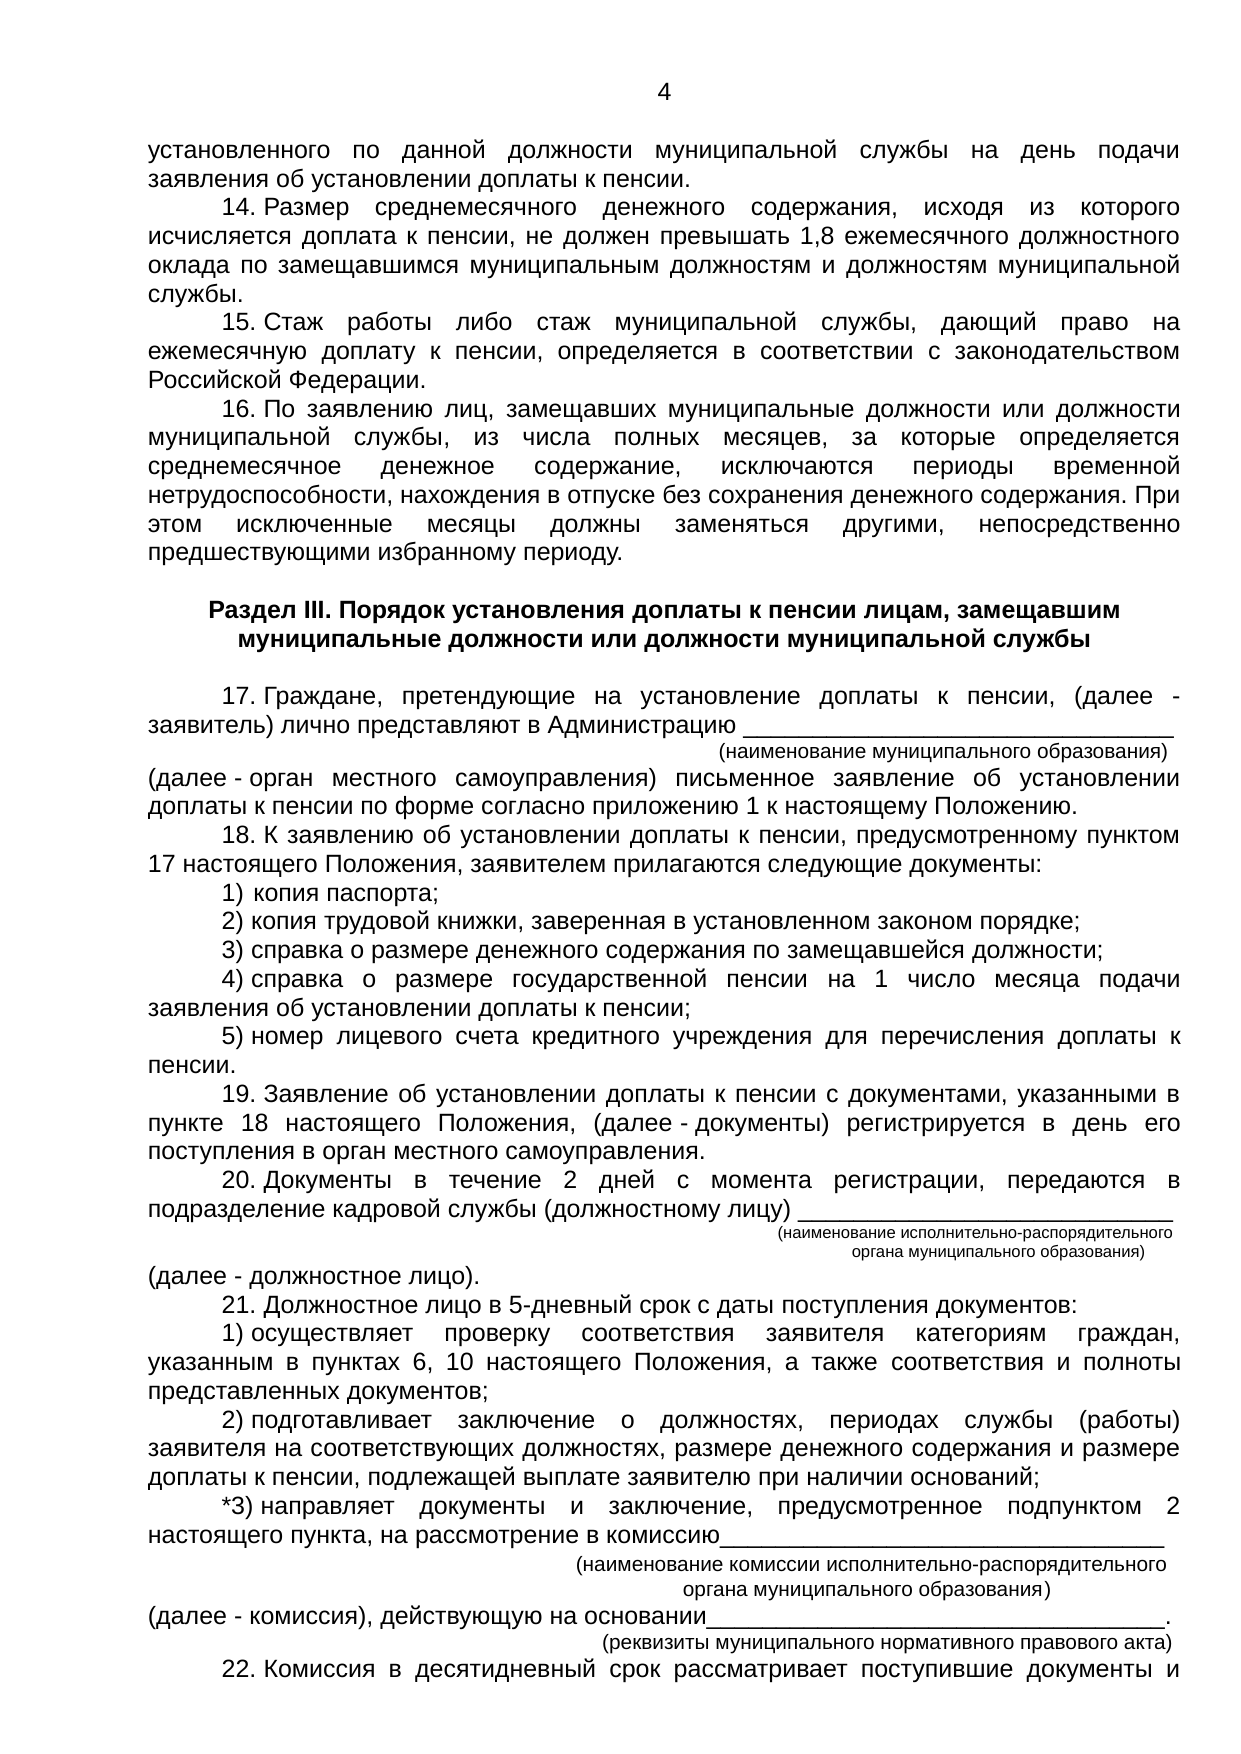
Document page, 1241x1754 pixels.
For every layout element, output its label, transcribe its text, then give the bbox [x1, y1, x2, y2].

list 16. По заявлению лиц, замещавших муниципальные должности или должности муниципальной службы, из числа полных месяцев, за которые определяется среднемесячное денежное содержание, исключаются периоды временной нетрудоспособности, нахождения в отпуске без сохранения денежного содержания. При этом исключенные месяцы должны заменяться другими, непосредственно предшествующими избранному периоду. [148, 393, 1181, 566]
text 19. Заявление об установлении доплаты к пенсии с документами, указанными в пункте 18 настоящего Положения, (далее - документы) регистрируется в день его поступления в орган местного самоуправления. [148, 1079, 1181, 1165]
text 18. К заявлению об установлении доплаты к пенсии, предусмотренному пунктом 17 настоящего Положения, заявителем прилагаются следующие документы: [148, 820, 1181, 877]
text органа муниципального образования) [148, 1577, 1181, 1601]
text 4) справка о размере государственной пенсии на 1 число месяца подачи заявления об установлении доплаты к пенсии; [148, 964, 1181, 1021]
list 15. Стаж работы либо стаж муниципальной службы, дающий право на ежемесячную доплату к пенсии, определяется в соответствии с законодательством Российской Федерации. [148, 307, 1181, 393]
text 21. Должностное лицо в 5-дневный срок с даты поступления документов: [148, 1289, 1181, 1318]
text (далее - комиссия), действующую на основании_________________________________. [148, 1601, 1181, 1630]
text 22. Комиссия в десятидневный срок рассматривает поступившие документы и [148, 1654, 1181, 1682]
text 5) номер лицевого счета кредитного учреждения для перечисления доплаты к пенсии. [148, 1021, 1181, 1079]
text 2) копия трудовой книжки, заверенная в установленном законом порядке; [148, 906, 1181, 935]
list 14. Размер среднемесячного денежного содержания, исходя из которого исчисляется доплата к пенсии, не должен превышать 1,8 ежемесячного должностного оклада по замещавшимся муниципальным должностям и должностям муниципальной службы. [148, 192, 1181, 307]
text 2) подготавливает заключение о должностях, периодах службы (работы) заявителя на соответствующих должностях, размере денежного содержания и размере доплаты к пенсии, подлежащей выплате заявителю при наличии оснований; [148, 1404, 1181, 1491]
text *3) направляет документы и заключение, предусмотренное подпунктом 2 настоящего пункта, на рассмотрение в комиссию________________________________ [148, 1491, 1181, 1548]
list установленного по данной должности муниципальной службы на день подачи заявления об установлении доплаты к пенсии. [148, 135, 1181, 192]
text (наименование муниципального образования) [148, 738, 1181, 762]
text (реквизиты муниципального нормативного правового акта) [148, 1630, 1181, 1654]
text органа муниципального образования) [148, 1242, 1181, 1261]
text 1) копия паспорта; [148, 877, 1181, 906]
text (далее - должностное лицо). [148, 1261, 1181, 1289]
text (далее - орган местного самоуправления) письменное заявление об установлении доплаты к пенсии по форме согласно приложению 1 к настоящему Положению. [148, 762, 1181, 820]
text 1) осуществляет проверку соответствия заявителя категориям граждан, указанным в пунктах 6, 10 настоящего Положения, а также соответствия и полноты представленных документов; [148, 1318, 1181, 1404]
text 20. Документы в течение 2 дней с момента регистрации, передаются в подразделение кадровой службы (должностному лицу) ___________________________ [148, 1165, 1181, 1222]
text Раздел III. Порядок установления доплаты к пенсии лицам, замещавшим муниципальные должности или должности муниципальной службы [148, 595, 1181, 652]
text (наименование исполнительно-распорядительного [148, 1222, 1181, 1242]
text 3) справка о размере денежного содержания по замещавшейся должности; [148, 935, 1181, 964]
text 17. Граждане, претендующие на установление доплаты к пенсии, (далее - заявитель) лично представляют в Администрацию _______________________________ [148, 681, 1181, 738]
text (наименование комиссии исполнительно-распорядительного [148, 1548, 1181, 1577]
